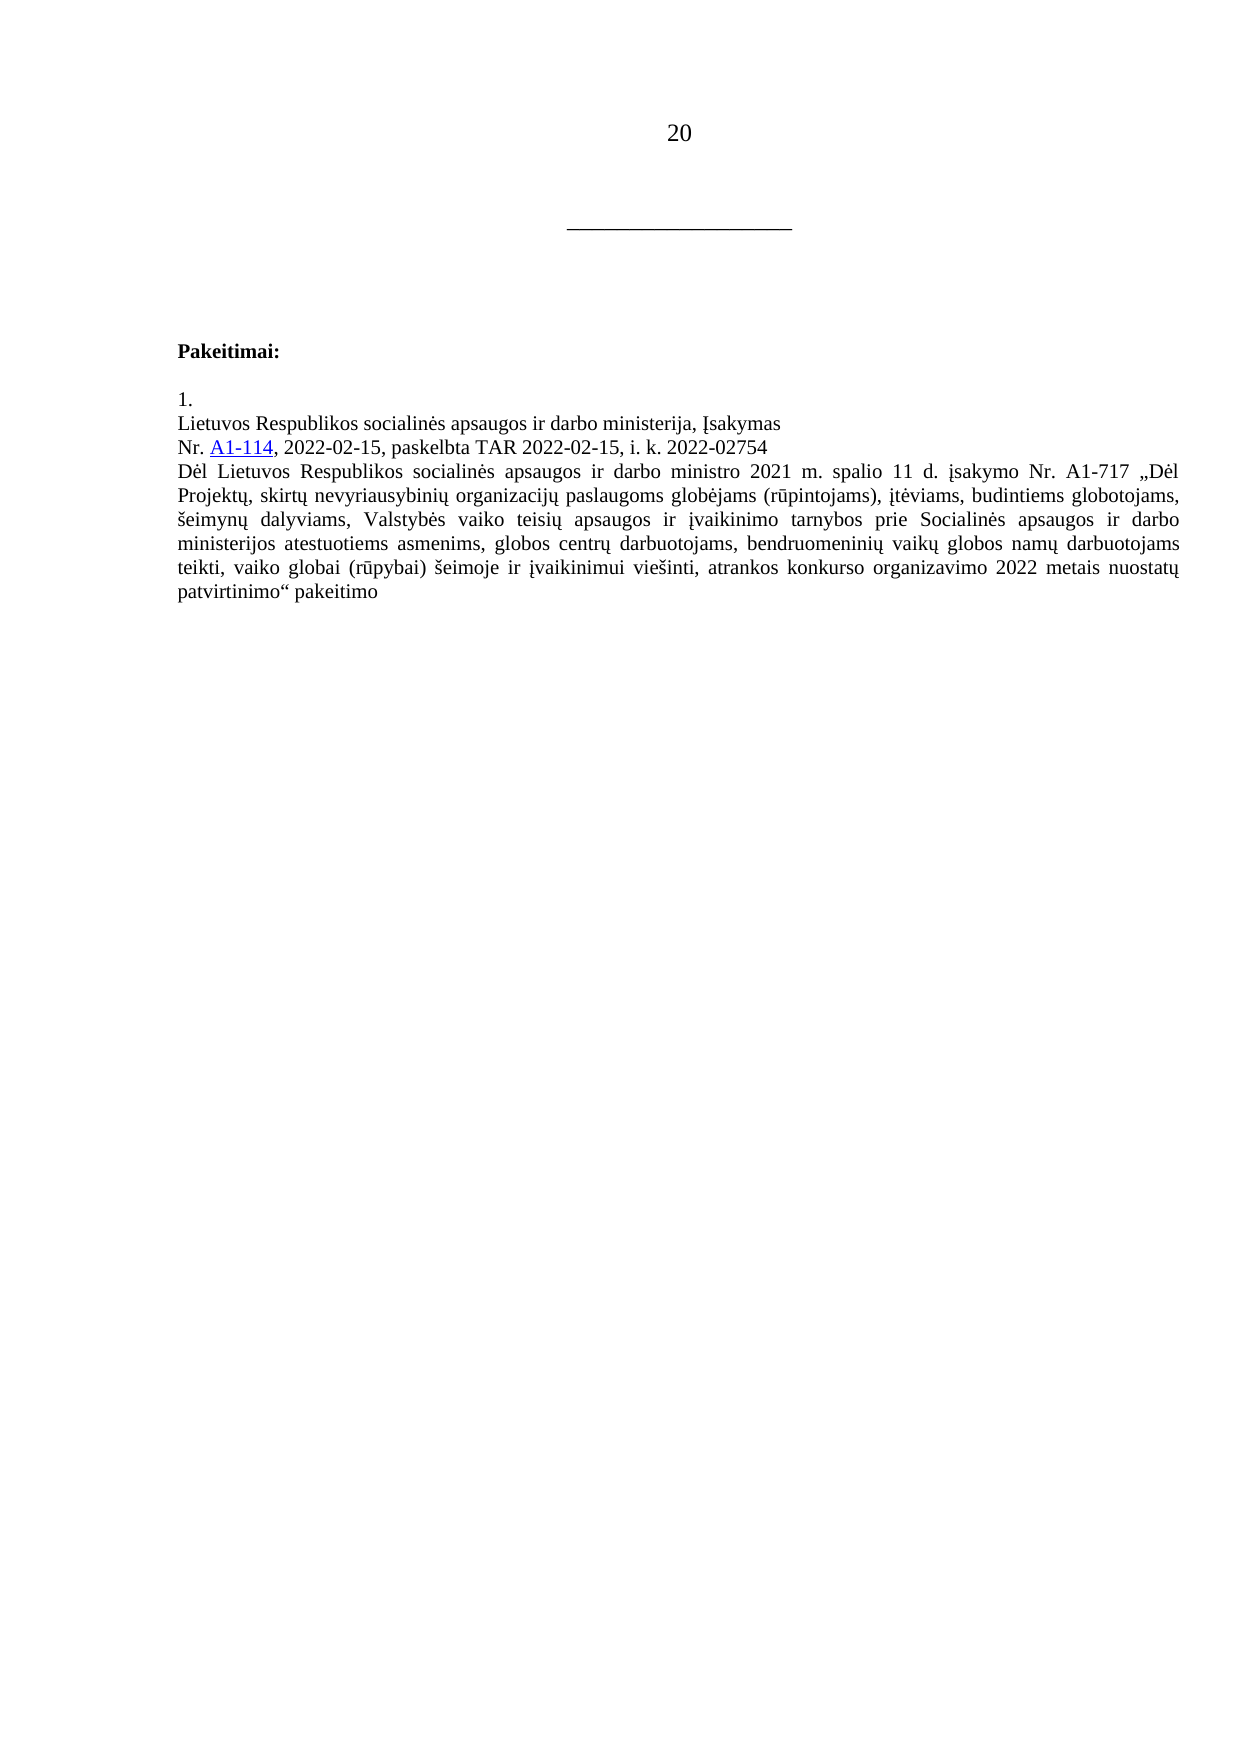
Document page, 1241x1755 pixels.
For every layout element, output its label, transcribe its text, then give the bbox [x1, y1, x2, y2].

text Nr. A1-114, 2022-02-15, paskelbta TAR 2022-02-15, i. k. 2022-02754 [177, 435, 1181, 459]
text Lietuvos Respublikos socialinės apsaugos ir darbo ministerija, Įsakymas [177, 411, 1181, 435]
text Dėl Lietuvos Respublikos socialinės apsaugos ir darbo ministro 2021 m. spalio 11 d. įsakymo Nr. A1-717 „Dėl Projektų, skirtų nevyriausybinių organizacijų paslaugoms globėjams (rūpintojams), įtėviams, budintiems globotojams, šeimynų dalyviams, Valstybės vaiko teisių apsaugos ir įvaikinimo tarnybos prie Socialinės apsaugos ir darbo ministerijos atestuotiems asmenims, globos centrų darbuotojams, bendruomeninių vaikų globos namų darbuotojams teikti, vaiko globai (rūpybai) šeimoje ir įvaikinimui viešinti, atrankos konkurso organizavimo 2022 metais nuostatų patvirtinimo“ pakeitimo [177, 459, 1181, 603]
text 1. [177, 387, 1181, 411]
text __________________ [177, 204, 1181, 233]
text Pakeitimai: [177, 339, 1181, 363]
